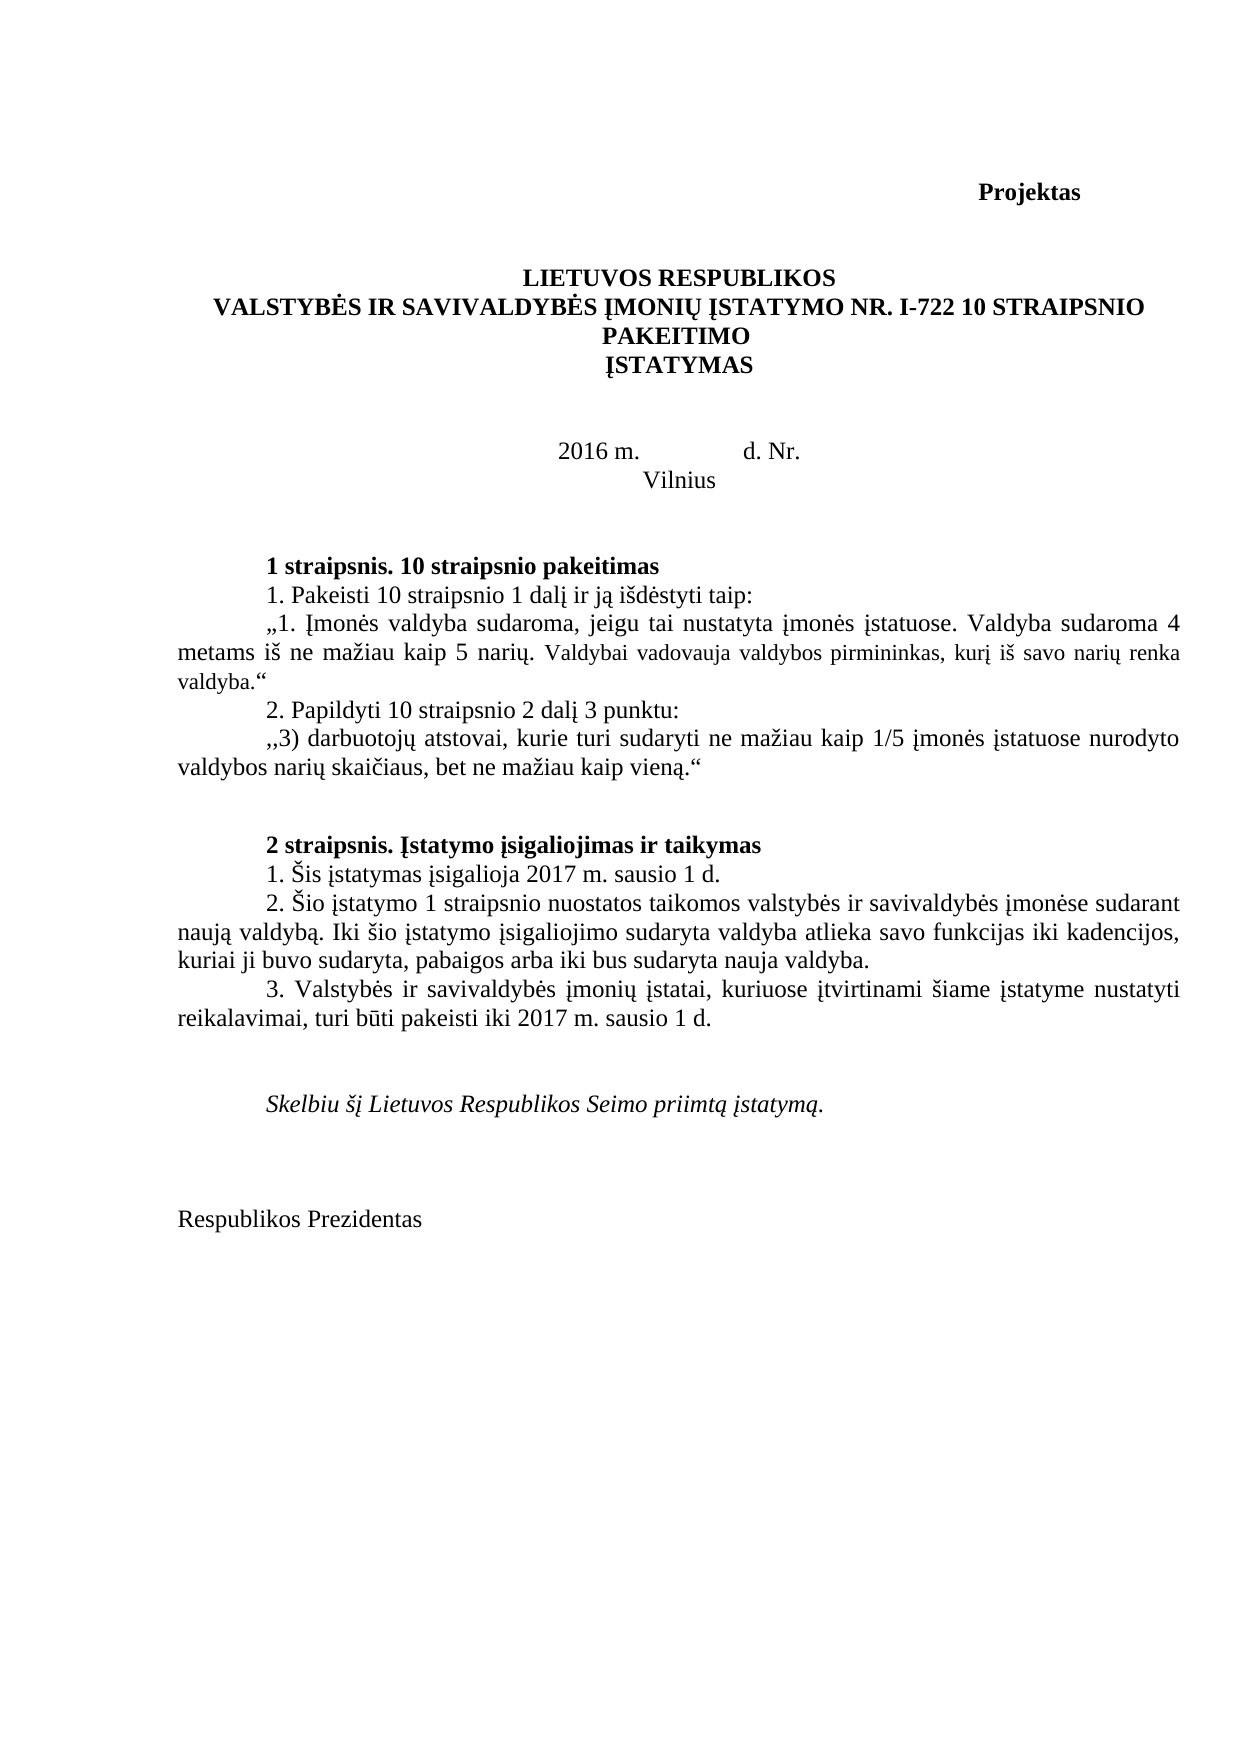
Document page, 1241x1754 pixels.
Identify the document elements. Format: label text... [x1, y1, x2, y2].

text 2. Šio įstatymo 1 straipsnio nuostatos taikomos valstybės ir savivaldybės įmonėse sudarant naują valdybą. Iki šio įstatymo įsigaliojimo sudaryta valdyba atlieka savo funkcijas iki kadencijos, kuriai ji buvo sudaryta, pabaigos arba iki bus sudaryta nauja valdyba. [177, 888, 1181, 974]
text VALSTYBĖS IR SAVIVALDYBĖS ĮMONIŲ ĮSTATYMO NR. I-722 10 STRAIPSNIO PAKEITIMO [177, 292, 1181, 350]
text LIETUVOS RESPUBLIKOS [177, 263, 1181, 292]
text 2 straipsnis. Įstatymo įsigaliojimas ir taikymas [177, 831, 1181, 859]
text Respublikos Prezidentas [177, 1204, 1181, 1233]
text ,,3) darbuotojų atstovai, kurie turi sudaryti ne mažiau kaip 1/5 įmonės įstatuose nurodyto valdybos narių skaičiaus, bet ne mažiau kaip vieną.“ [177, 723, 1181, 781]
text „1. Įmonės valdyba sudaroma, jeigu tai nustatyta įmonės įstatuose. Valdyba sudaroma 4 metams iš ne mažiau kaip 5 narių. Valdybai vadovauja valdybos pirmininkas, kurį iš savo narių renka valdyba.“ [177, 608, 1181, 695]
text 2016 m. d. Nr. [177, 436, 1181, 465]
text Vilnius [177, 465, 1181, 493]
text 2. Papildyti 10 straipsnio 2 dalį 3 punktu: [177, 695, 1181, 723]
text 1. Pakeisti 10 straipsnio 1 dalį ir ją išdėstyti taip: [177, 580, 1181, 608]
text Projektas [177, 177, 1181, 206]
text ĮSTATYMAS [177, 350, 1181, 378]
text 1. Šis įstatymas įsigalioja 2017 m. sausio 1 d. [177, 859, 1181, 888]
text 3. Valstybės ir savivaldybės įmonių įstatai, kuriuose įtvirtinami šiame įstatyme nustatyti reikalavimai, turi būti pakeisti iki 2017 m. sausio 1 d. [177, 974, 1181, 1032]
text 1 straipsnis. 10 straipsnio pakeitimas [177, 551, 1181, 580]
text Skelbiu šį Lietuvos Respublikos Seimo priimtą įstatymą. [177, 1089, 1181, 1118]
